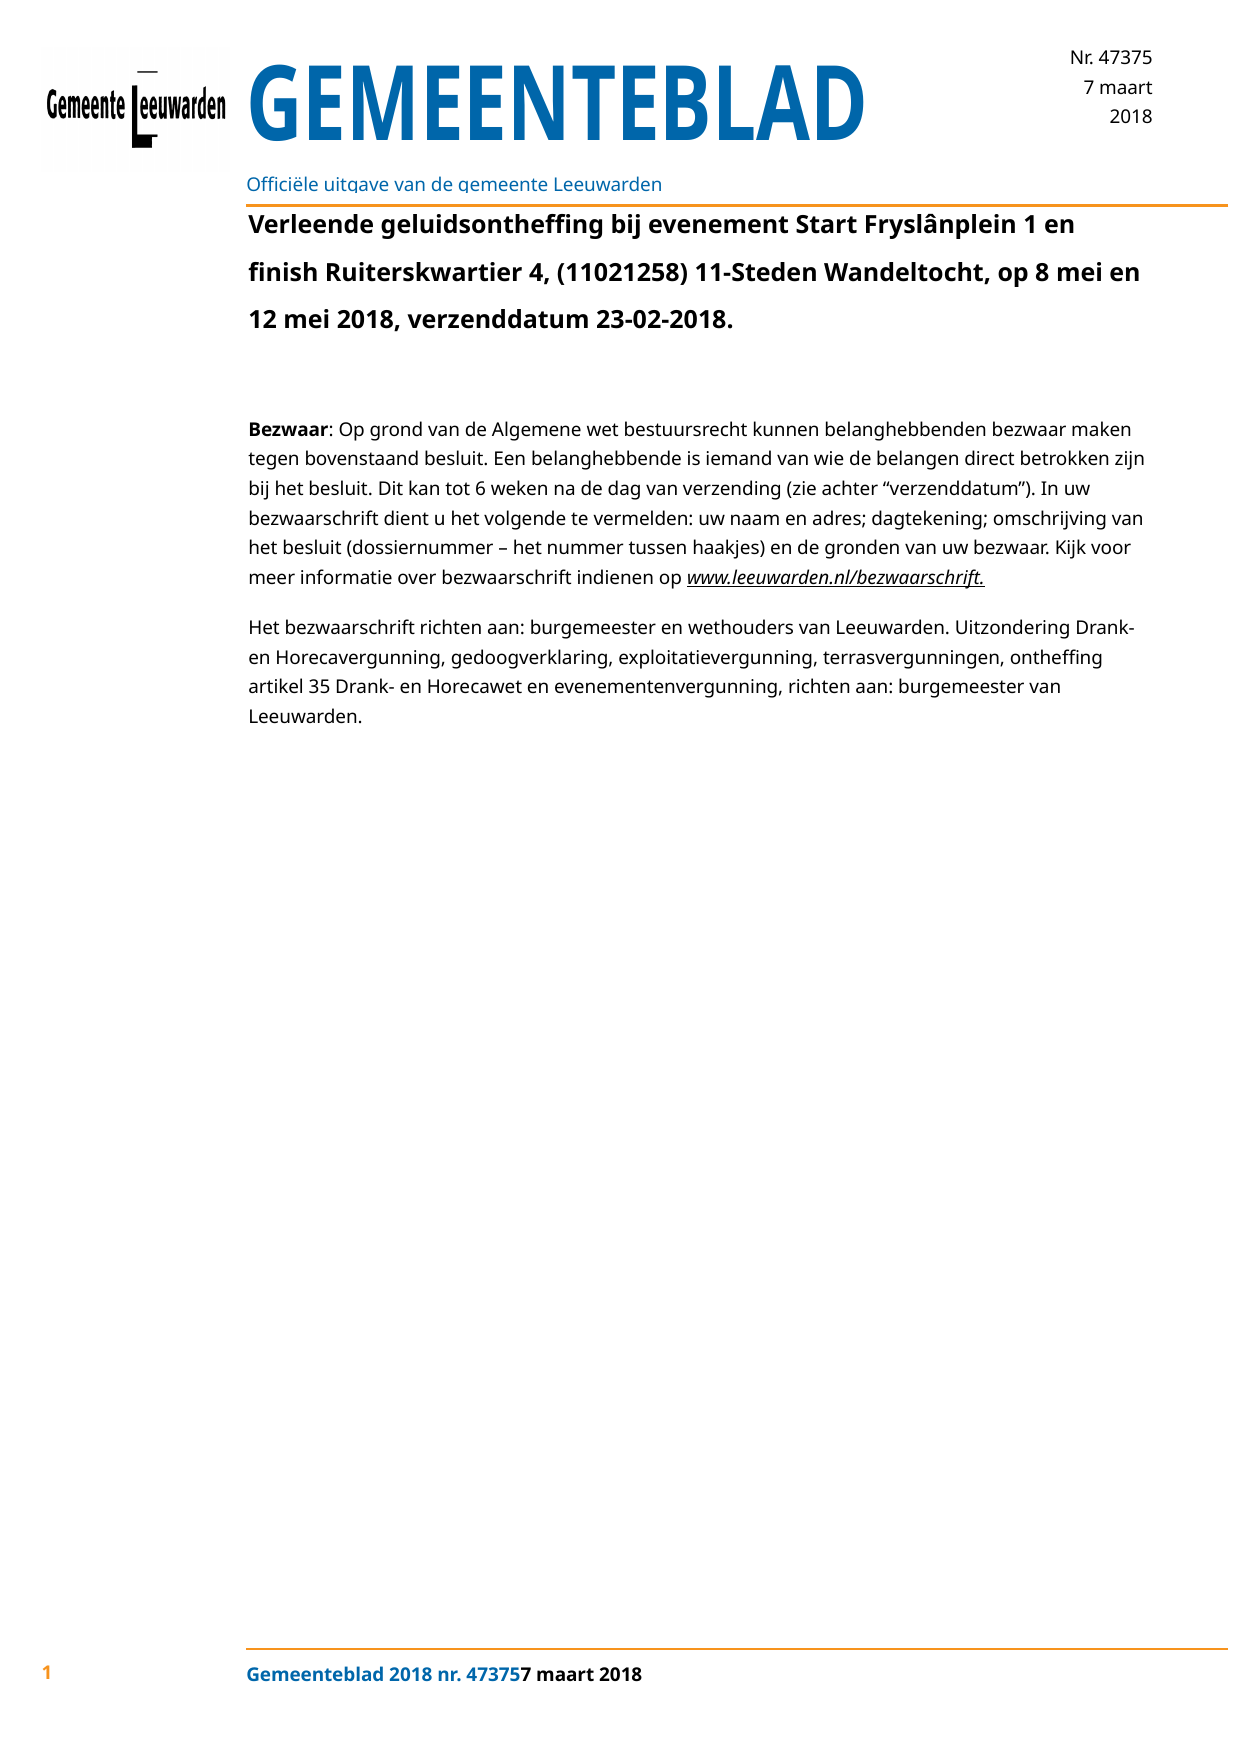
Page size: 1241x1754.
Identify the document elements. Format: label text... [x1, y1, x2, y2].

picture [41, 47, 231, 172]
text Bezwaar: Op grond van de Algemene wet bestuursrecht kunnen belanghebbenden bezwaar maken tegen bovenstaand besluit. Een belanghebbende is iemand van wie de belangen direct betrokken zijn bij het besluit. Dit kan tot 6 weken na de dag van verzending (zie achter “verzenddatum”). In uw bezwaarschrift dient u het volgende te vermelden: uw naam en adres; dagtekening; omschrijving van het besluit (dossiernummer – het nummer tussen haakjes) en de gronden van uw bezwaar. Kijk voor meer informatie over bezwaarschrift indienen op www.leeuwarden.nl/bezwaarschrift. [248, 416, 1152, 589]
text Verleende geluidsontheffing bij evenement Start Fryslânplein 1 en finish Ruiterskwartier 4, (11021258) 11-Steden Wandeltocht, op 8 mei en 12 mei 2018, verzenddatum 23-02-2018. [248, 207, 1152, 336]
text Het bezwaarschrift richten aan: burgemeester en wethouders van Leeuwarden. Uitzondering Drank- en Horecavergunning, gedoogverklaring, exploitatievergunning, terrasvergunningen, ontheffing artikel 35 Drank- en Horecawet en evenementenvergunning, richten aan: burgemeester van Leeuwarden. [248, 614, 1152, 729]
